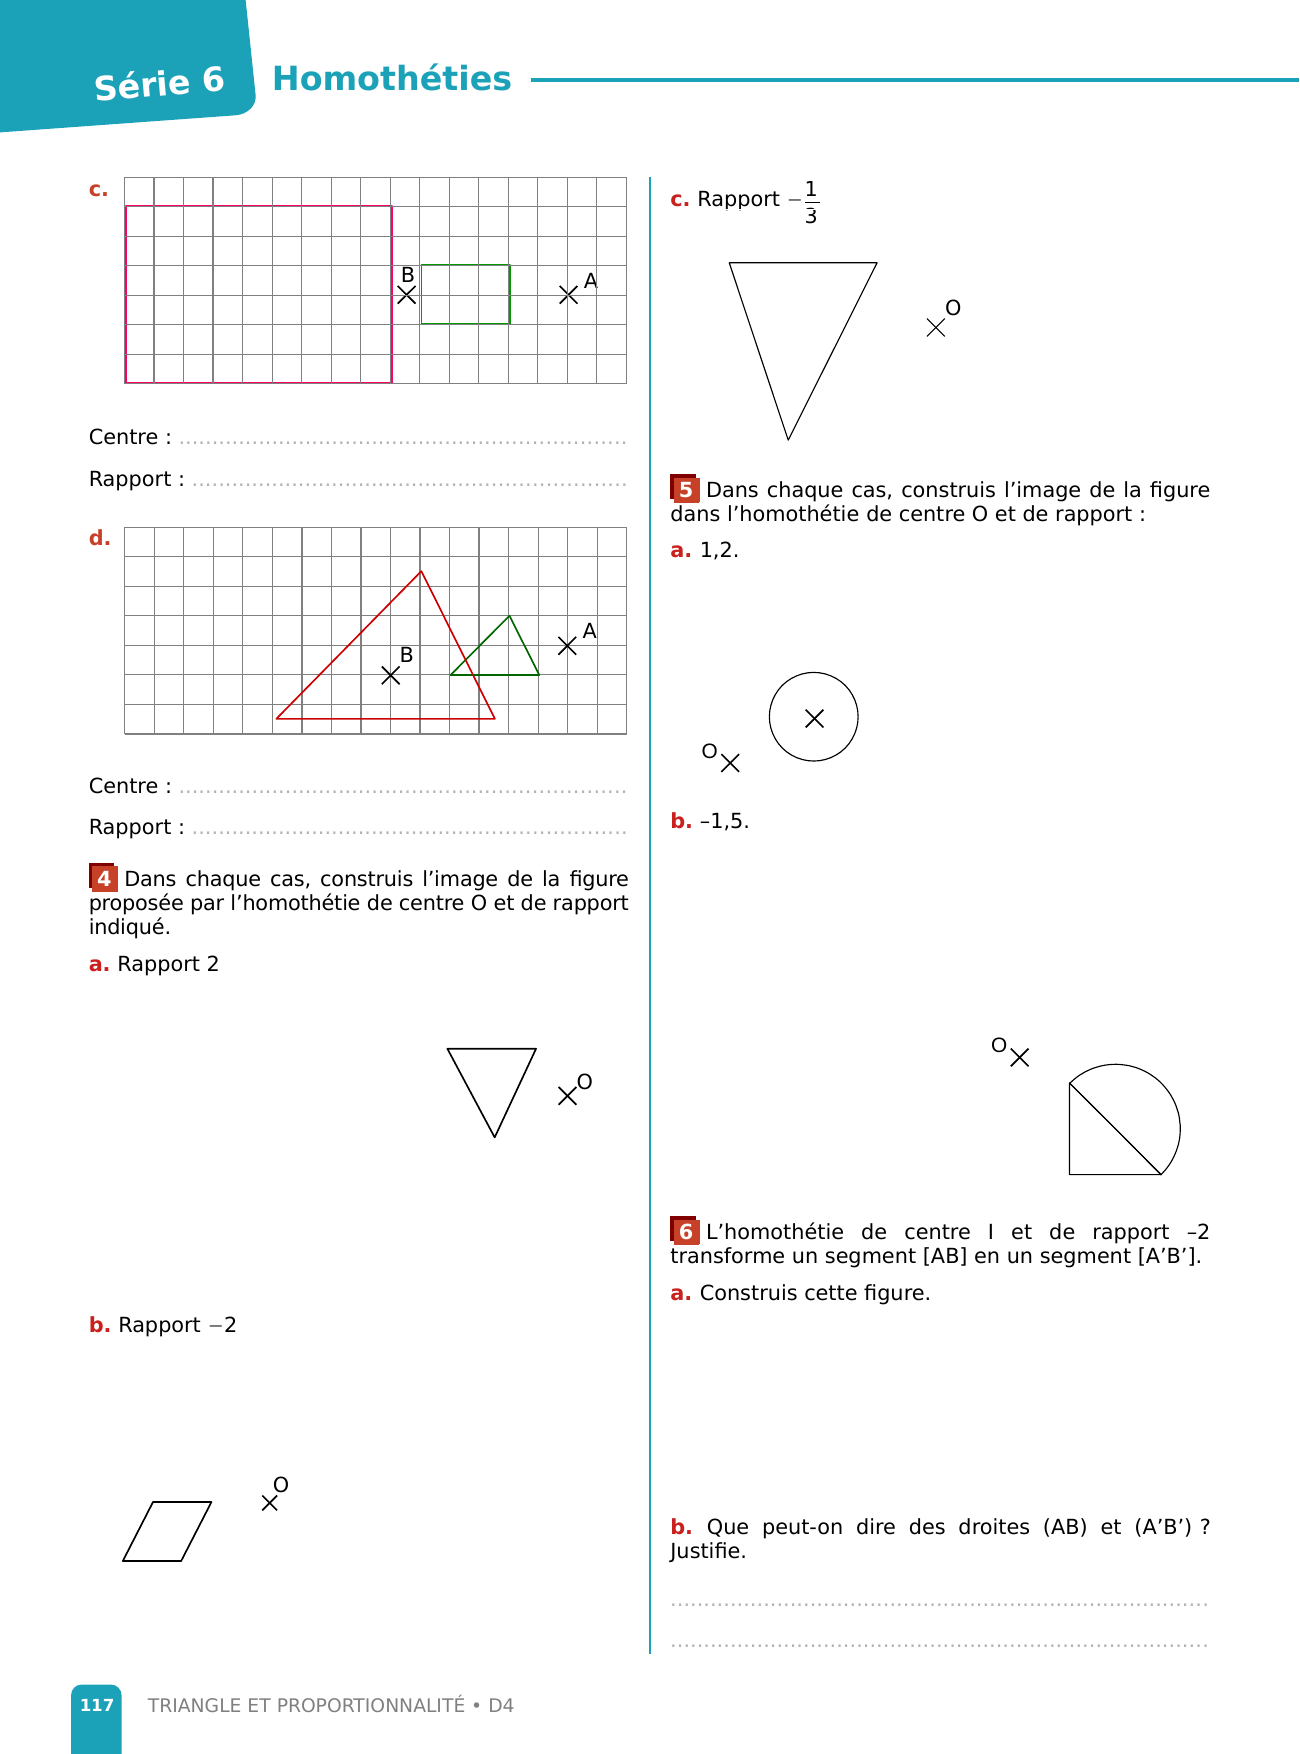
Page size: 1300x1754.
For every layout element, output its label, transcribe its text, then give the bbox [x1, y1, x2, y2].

list Centre : [88, 757, 629, 798]
list Rapport : [88, 449, 629, 491]
subtitle L’homothétie de centre I et de rapport –2 transforme un segment [AB] en un segment [A’B’]. [670, 1216, 1211, 1269]
subtitle a. 1,2. [670, 538, 1211, 563]
subtitle b. –1,5. [670, 809, 1211, 833]
list b. Rapport −2 [88, 1313, 629, 1337]
list a. Rapport 2 [88, 952, 629, 976]
subtitle b. Que peut-on dire des droites (AB) et (A’B’) ? Justifie. [670, 1515, 1211, 1564]
list Centre : [88, 408, 629, 449]
subtitle a. Construis cette figure. [670, 1281, 1211, 1305]
list c. Rapport − [670, 177, 1211, 228]
list Rapport : [88, 798, 629, 839]
subtitle Dans chaque cas, construis l’image de la figure dans l’homothétie de centre O et de rapport : [670, 474, 1211, 527]
subtitle Dans chaque cas, construis l’image de la figure proposée par l’homothétie de centre O et de rapport indiqué. [88, 863, 629, 940]
